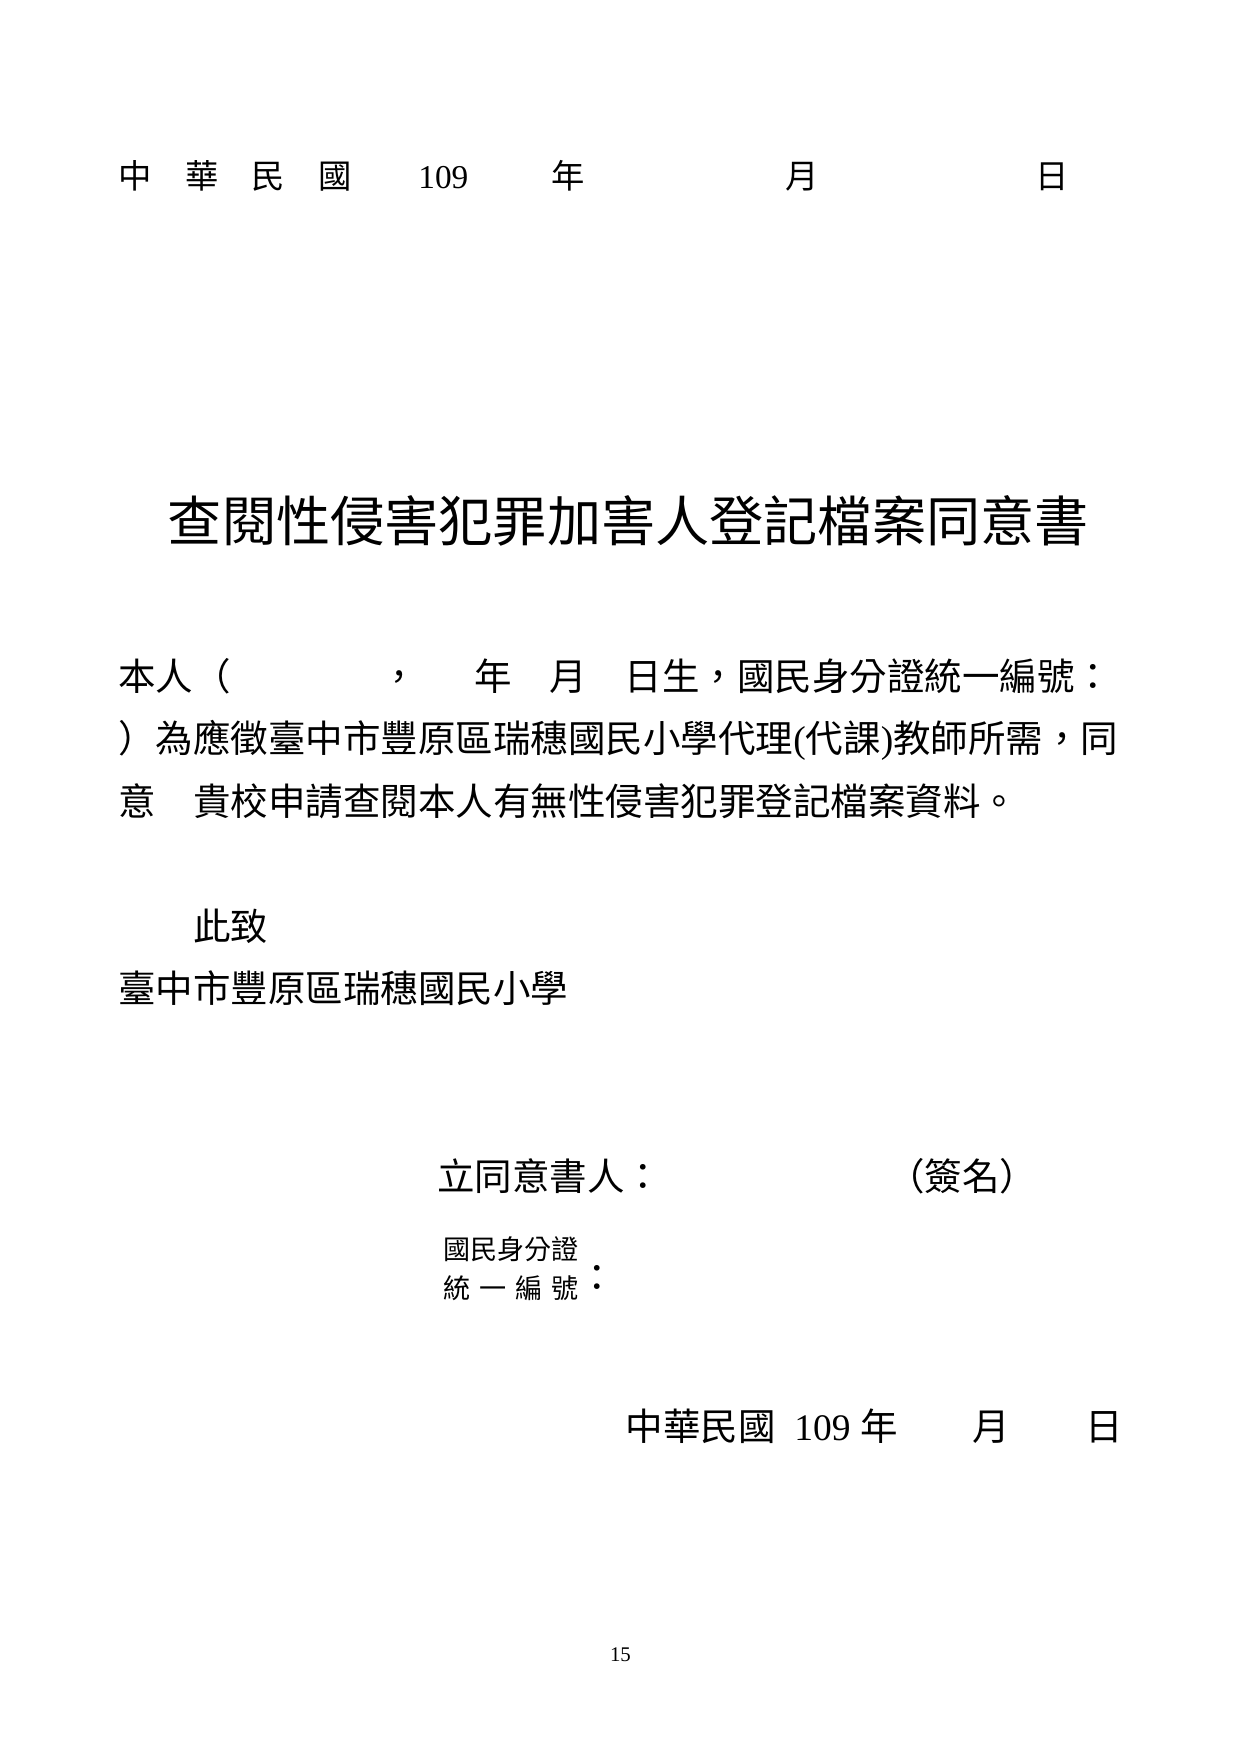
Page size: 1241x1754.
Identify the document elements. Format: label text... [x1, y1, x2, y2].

text 本人（ ， 年 月 日生，國民身分證統一編號： ）為應徵臺中市豐原區瑞穗國民小學代理(代課)教師所需，同意 貴校申請查閱本人有無性侵害犯罪登記檔案資料。 [118, 632, 1122, 819]
text 查閱性侵害犯罪加害人登記檔案同意書 [118, 444, 1138, 569]
text 中華民國 109 年 月 日 [118, 1382, 1122, 1444]
text 此致 [118, 882, 1122, 944]
text 立同意書人： （簽名） [118, 1132, 1122, 1194]
text 臺中市豐原區瑞穗國民小學 [118, 944, 1122, 1007]
text 國民身分證統一編號： [118, 1194, 1122, 1319]
text 中 華 民 國 109 年 月 日 [118, 132, 1122, 194]
